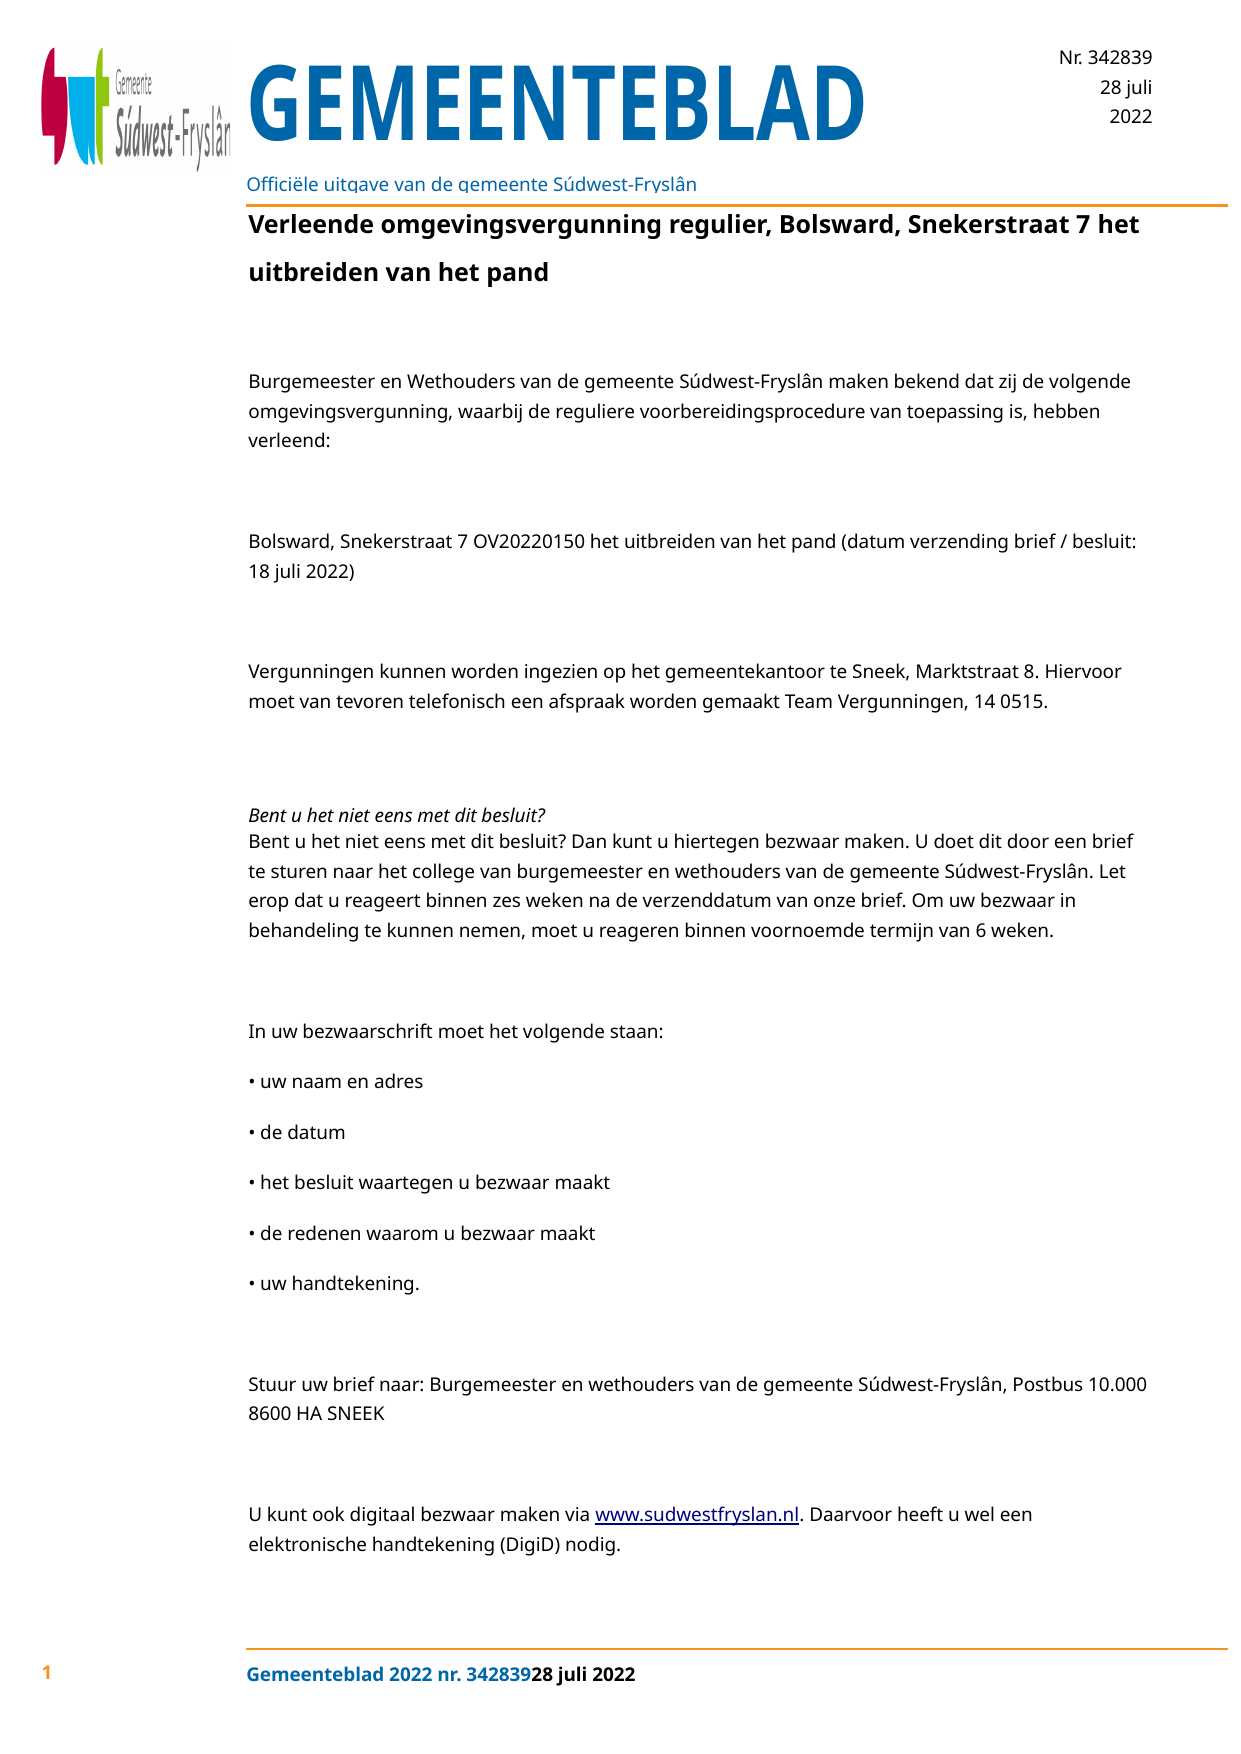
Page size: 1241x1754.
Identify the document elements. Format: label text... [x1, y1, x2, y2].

text • het besluit waartegen u bezwaar maakt [248, 1169, 1152, 1195]
text In uw bezwaarschrift moet het volgende staan: [248, 1018, 1152, 1044]
text Bolsward, Snekerstraat 7 OV20220150 het uitbreiden van het pand (datum verzending brief / besluit: 18 juli 2022) [248, 528, 1152, 584]
text U kunt ook digitaal bezwaar maken via www.sudwestfryslan.nl. Daarvoor heeft u wel een elektronische handtekening (DigiD) nodig. [248, 1501, 1152, 1557]
text • uw naam en adres [248, 1068, 1152, 1094]
text • uw handtekening. [248, 1270, 1152, 1296]
text Burgemeester en Wethouders van de gemeente Súdwest-Fryslân maken bekend dat zij de volgende omgevingsvergunning, waarbij de reguliere voorbereidingsprocedure van toepassing is, hebben verleend: [248, 368, 1152, 453]
picture [41, 47, 231, 172]
text Stuur uw brief naar: Burgemeester en wethouders van de gemeente Súdwest-Fryslân, Postbus 10.000 8600 HA SNEEK [248, 1371, 1152, 1426]
text Vergunningen kunnen worden ingezien op het gemeentekantoor te Sneek, Marktstraat 8. Hiervoor moet van tevoren telefonisch een afspraak worden gemaakt Team Vergunningen, 14 0515. [248, 659, 1152, 714]
text Bent u het niet eens met dit besluit? Dan kunt u hiertegen bezwaar maken. U doet dit door een brief te sturen naar het college van burgemeester en wethouders van de gemeente Súdwest-Fryslân. Let erop dat u reageert binnen zes weken na de verzenddatum van onze brief. Om uw bezwaar in behandeling te kunnen nemen, moet u reageren binnen voornoemde termijn van 6 weken. [248, 828, 1152, 943]
text • de redenen waarom u bezwaar maakt [248, 1220, 1152, 1245]
text • de datum [248, 1119, 1152, 1144]
text Bent u het niet eens met dit besluit? [248, 803, 1152, 828]
text Verleende omgevingsvergunning regulier, Bolsward, Snekerstraat 7 het uitbreiden van het pand [248, 207, 1152, 288]
